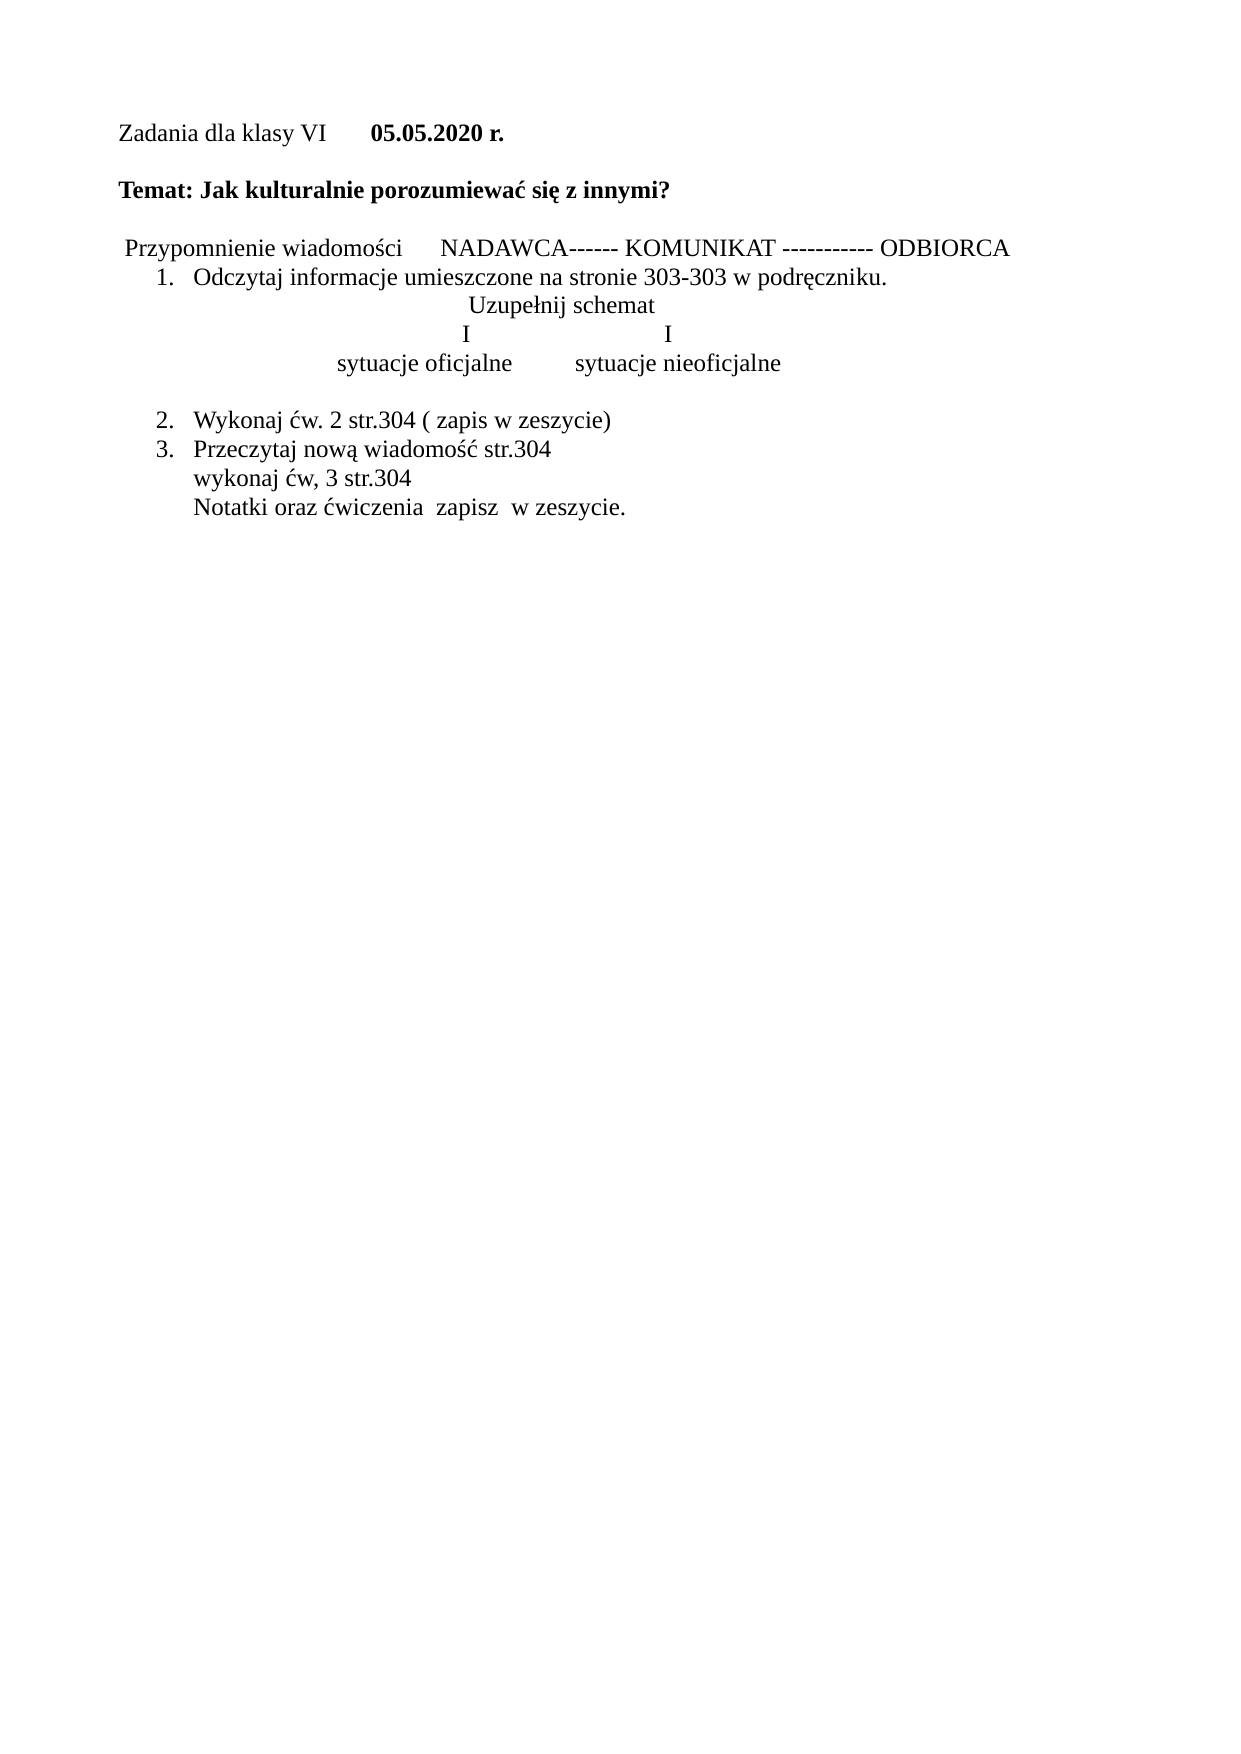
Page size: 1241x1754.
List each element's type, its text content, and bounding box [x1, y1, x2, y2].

list Przeczytaj nową wiadomość str.304 [156, 434, 1122, 463]
list Uzupełnij schemat [156, 291, 1122, 319]
text Temat: Jak kulturalnie porozumiewać się z innymi? [118, 176, 1122, 204]
list Wykonaj ćw. 2 str.304 ( zapis w zeszycie) [156, 406, 1122, 434]
list Odczytaj informacje umieszczone na stronie 303-303 w podręczniku. [156, 262, 1122, 291]
list sytuacje oficjalne sytuacje nieoficjalne [156, 348, 1122, 377]
list I I [156, 319, 1122, 348]
text Przypomnienie wiadomości NADAWCA------ KOMUNIKAT ----------- ODBIORCA [118, 233, 1122, 262]
text Zadania dla klasy VI 05.05.2020 r. [118, 118, 1122, 147]
list Notatki oraz ćwiczenia zapisz w zeszycie. [156, 492, 1122, 521]
list wykonaj ćw, 3 str.304 [156, 463, 1122, 492]
